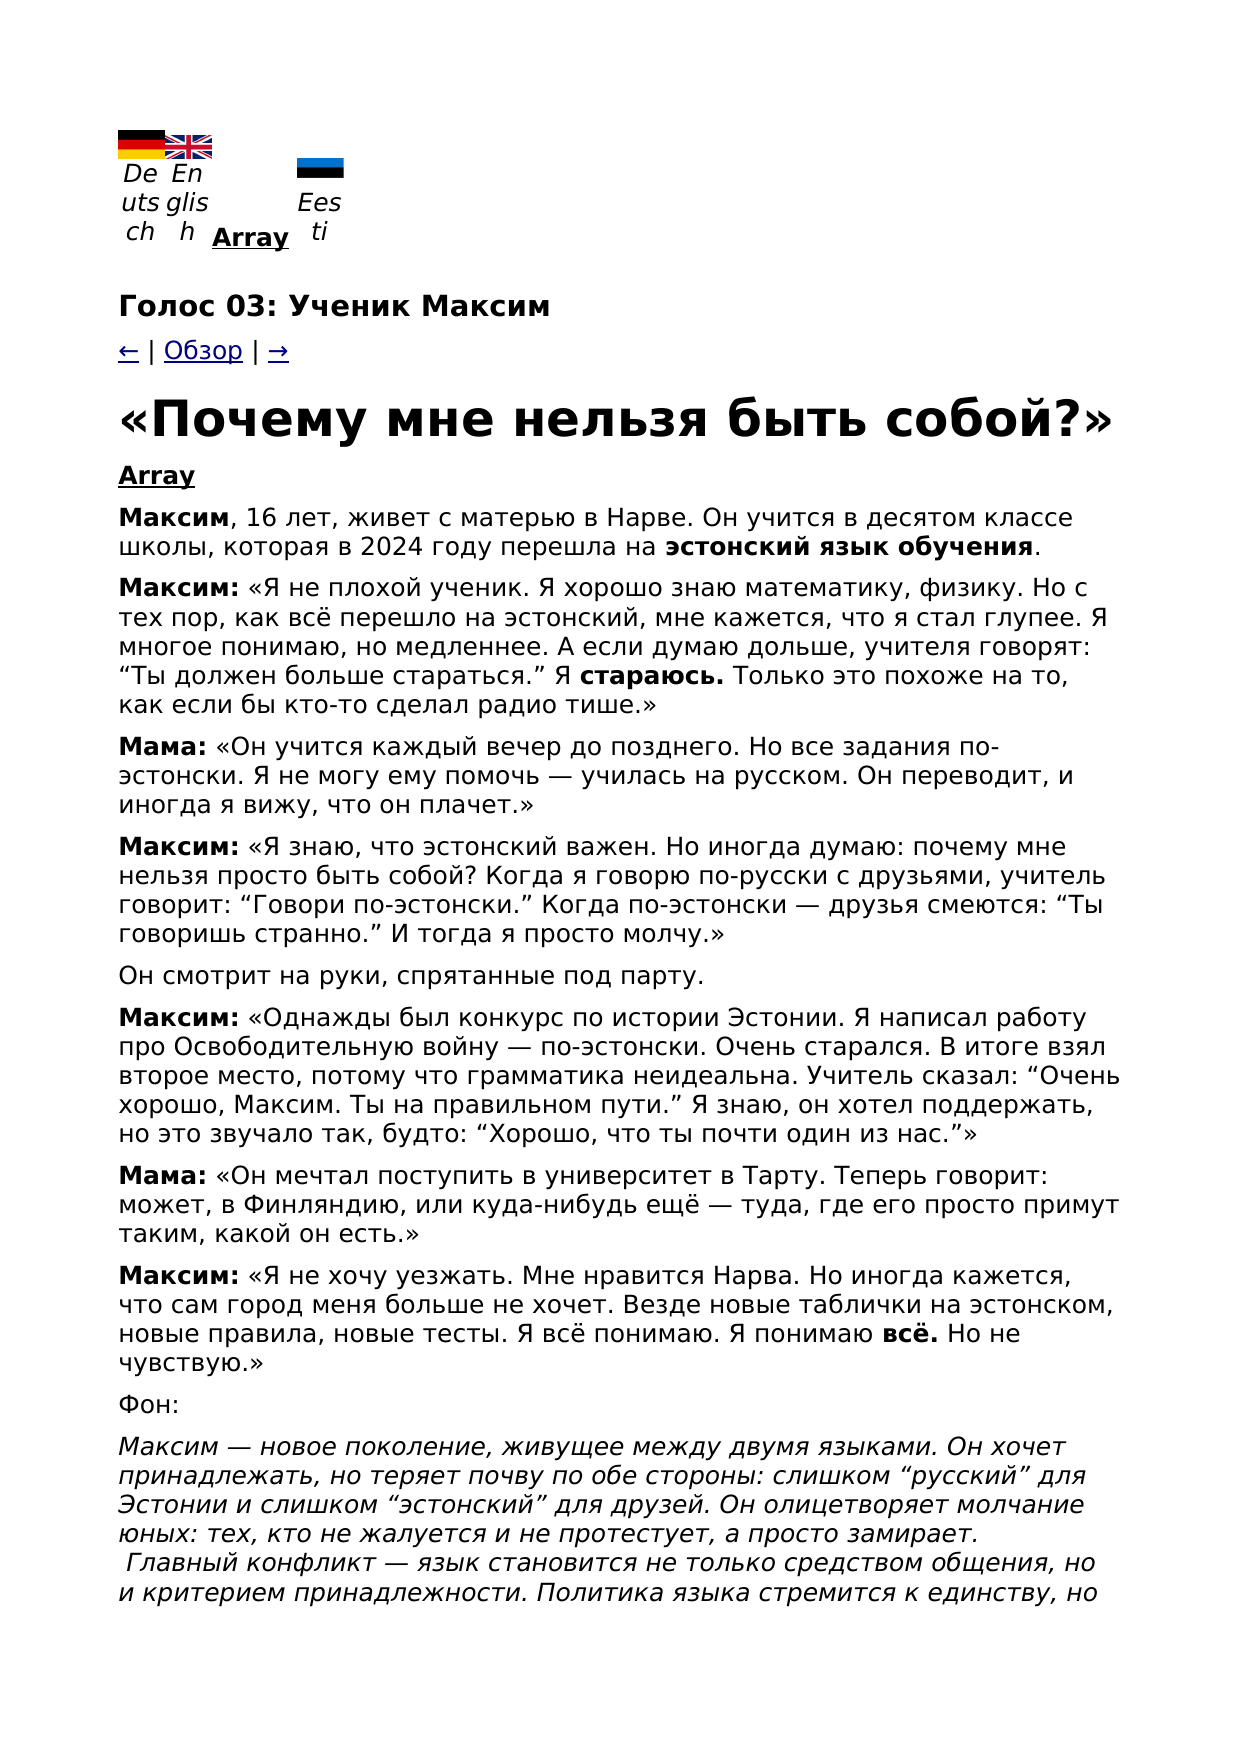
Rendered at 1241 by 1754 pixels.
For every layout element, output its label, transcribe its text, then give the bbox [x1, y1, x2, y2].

text Мама: «Он мечтал поступить в университет в Тарту. Теперь говорит: может, в Финляндию, или куда-нибудь ещё — туда, где его просто примут таким, какой он есть.» [118, 1161, 1122, 1248]
text Array [118, 118, 1122, 252]
subtitle Голос 03: Ученик Максим [118, 290, 1122, 324]
text Мама: «Он учится каждый вечер до позднего. Но все задания по-эстонски. Я не могу ему помочь — училась на русском. Он переводит, и иногда я вижу, что он плачет.» [118, 732, 1122, 819]
text ← | Обзор | → [118, 336, 1122, 365]
picture [118, 130, 212, 159]
text Максим, 16 лет, живет с матерью в Нарве. Он учится в десятом классе школы, которая в 2024 году перешла на эстонский язык обучения. [118, 503, 1122, 561]
text Максим: «Я не хочу уезжать. Мне нравится Нарва. Но иногда кажется, что сам город меня больше не хочет. Везде новые таблички на эстонском, новые правила, новые тесты. Я всё понимаю. Я понимаю всё. Но не чувствую.» [118, 1261, 1122, 1378]
text Максим: «Я знаю, что эстонский важен. Но иногда думаю: почему мне нельзя просто быть собой? Когда я говорю по-русски с друзьями, учитель говорит: “Говори по-эстонски.” Когда по-эстонски — друзья смеются: “Ты говоришь странно.” И тогда я просто молчу.» [118, 832, 1122, 948]
subtitle «Почему мне нельзя быть собой?» [118, 390, 1122, 448]
text Он смотрит на руки, спрятанные под парту. [118, 961, 1122, 990]
text Максим: «Я не плохой ученик. Я хорошо знаю математику, физику. Но с тех пор, как всё перешло на эстонский, мне кажется, что я стал глупее. Я многое понимаю, но медленнее. А если думаю дольше, учителя говорят: “Ты должен больше стараться.” Я стараюсь. Только это похоже на то, как если бы кто-то сделал радио тише.» [118, 573, 1122, 719]
text Eesti [297, 188, 344, 246]
text Максим — новое поколение, живущее между двумя языками. Он хочет принадлежать, но теряет почву по обе стороны: слишком “русский” для Эстонии и слишком “эстонский” для друзей. Он олицетворяет молчание юных: тех, кто не жалуется и не протестует, а просто замирает. Главный конфликт — язык становится не только средством общения, но и критерием принадлежности. Политика языка стремится к единству, но [118, 1432, 1122, 1607]
text Максим: «Однажды был конкурс по истории Эстонии. Я написал работу про Освободительную войну — по-эстонски. Очень старался. В итоге взял второе место, потому что грамматика неидеальна. Учитель сказал: “Очень хорошо, Максим. Ты на правильном пути.” Я знаю, он хотел поддержать, но это звучало так, будто: “Хорошо, что ты почти один из нас.”» [118, 1003, 1122, 1148]
text Array [118, 461, 1122, 490]
picture [297, 158, 344, 188]
text Deutsch [118, 159, 165, 246]
text English [165, 159, 212, 246]
text Фон: [118, 1390, 1122, 1419]
